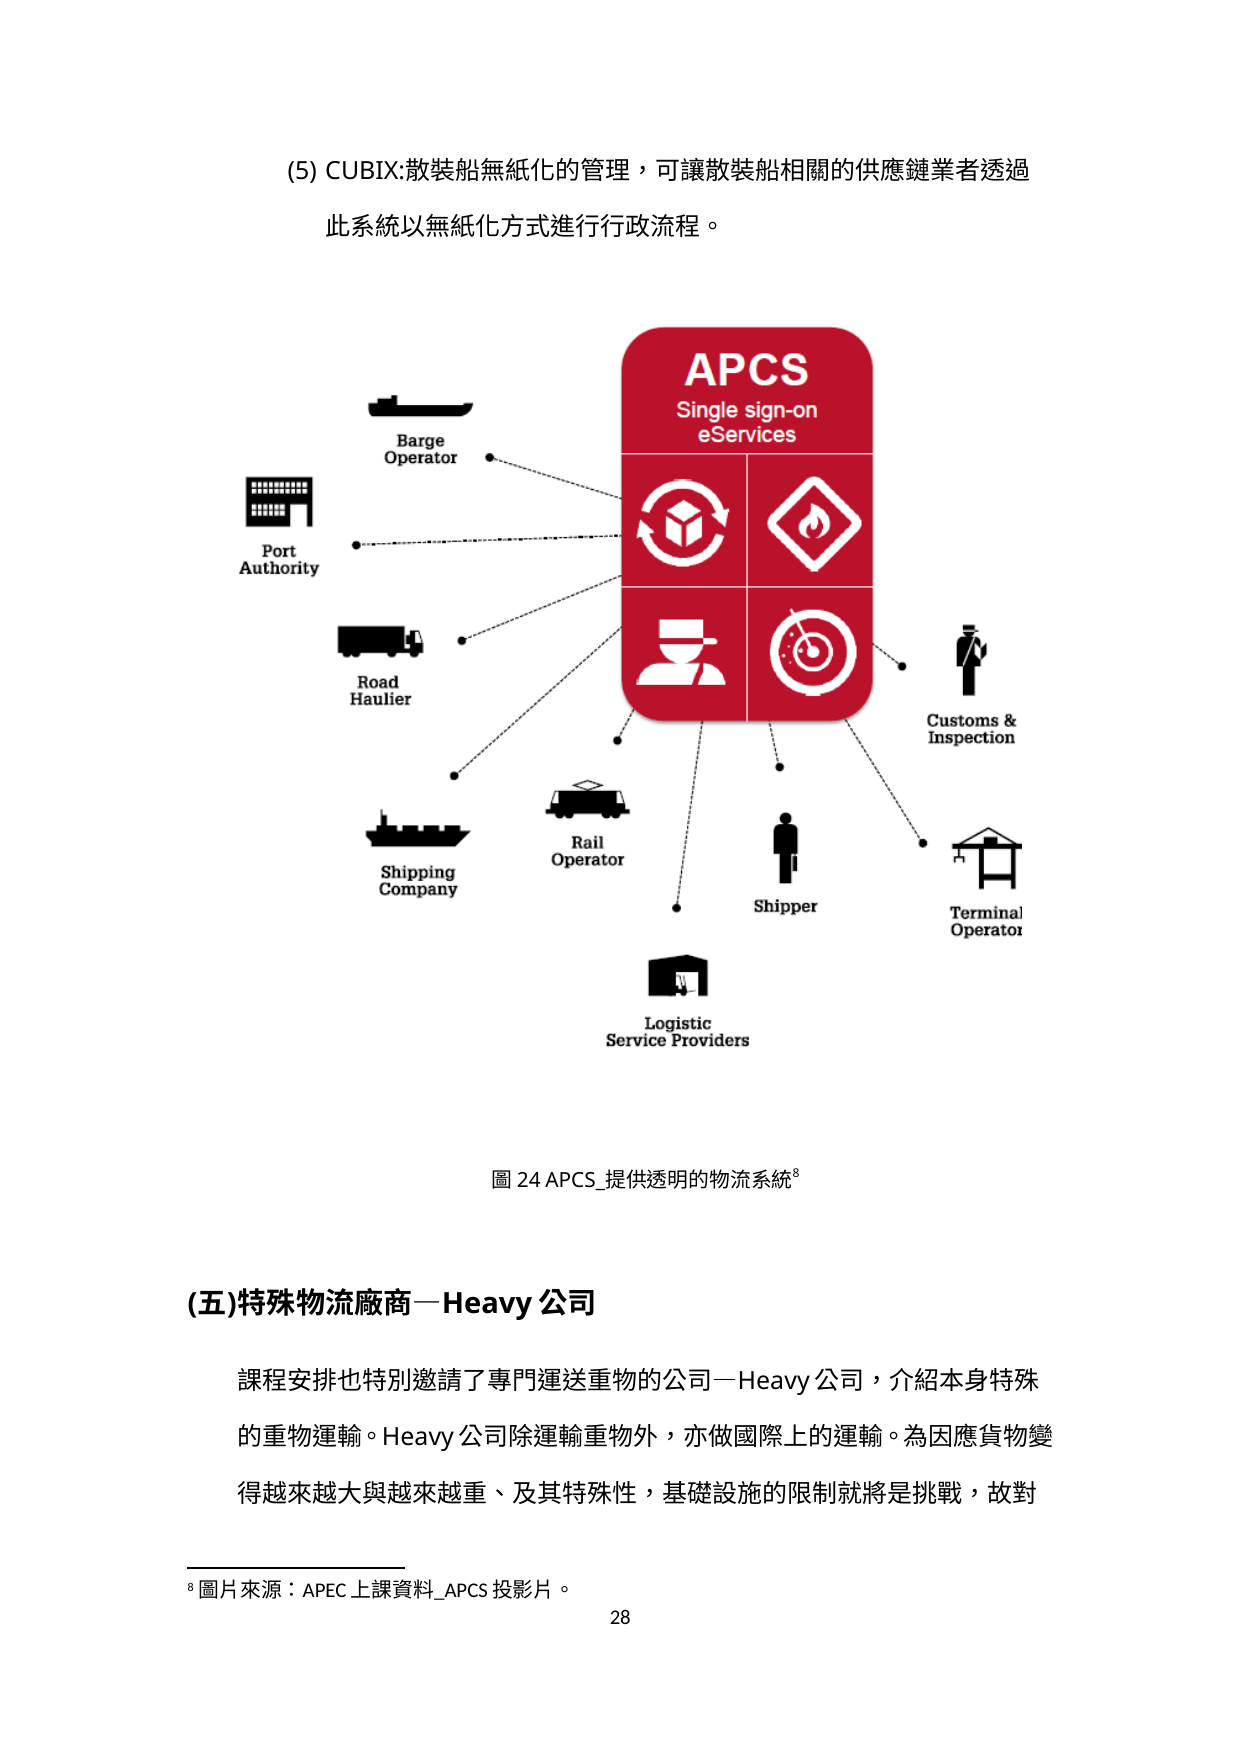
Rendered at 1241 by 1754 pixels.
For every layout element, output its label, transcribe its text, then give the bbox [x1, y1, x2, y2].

text 圖 24 APCS_提供透明的物流系統 [237, 1159, 1053, 1197]
list CUBIX:散裝船無紙化的管理，可讓散裝船相關的供應鏈業者透過此系統以無紙化方式進行行政流程。 [287, 150, 1053, 244]
list 特殊物流廠商—Heavy公司 [187, 1264, 1053, 1339]
text 圖片來源：APEC上課資料_APCS投影片。 [187, 1574, 1053, 1604]
text 課程安排也特別邀請了專門運送重物的公司—Heavy公司，介紹本身特殊的重物運輸。Heavy公司除運輸重物外，亦做國際上的運輸。為因應貨物變得越來越大與越來越重、及其特殊性，基礎設施的限制就將是挑戰，故對 [237, 1360, 1053, 1510]
